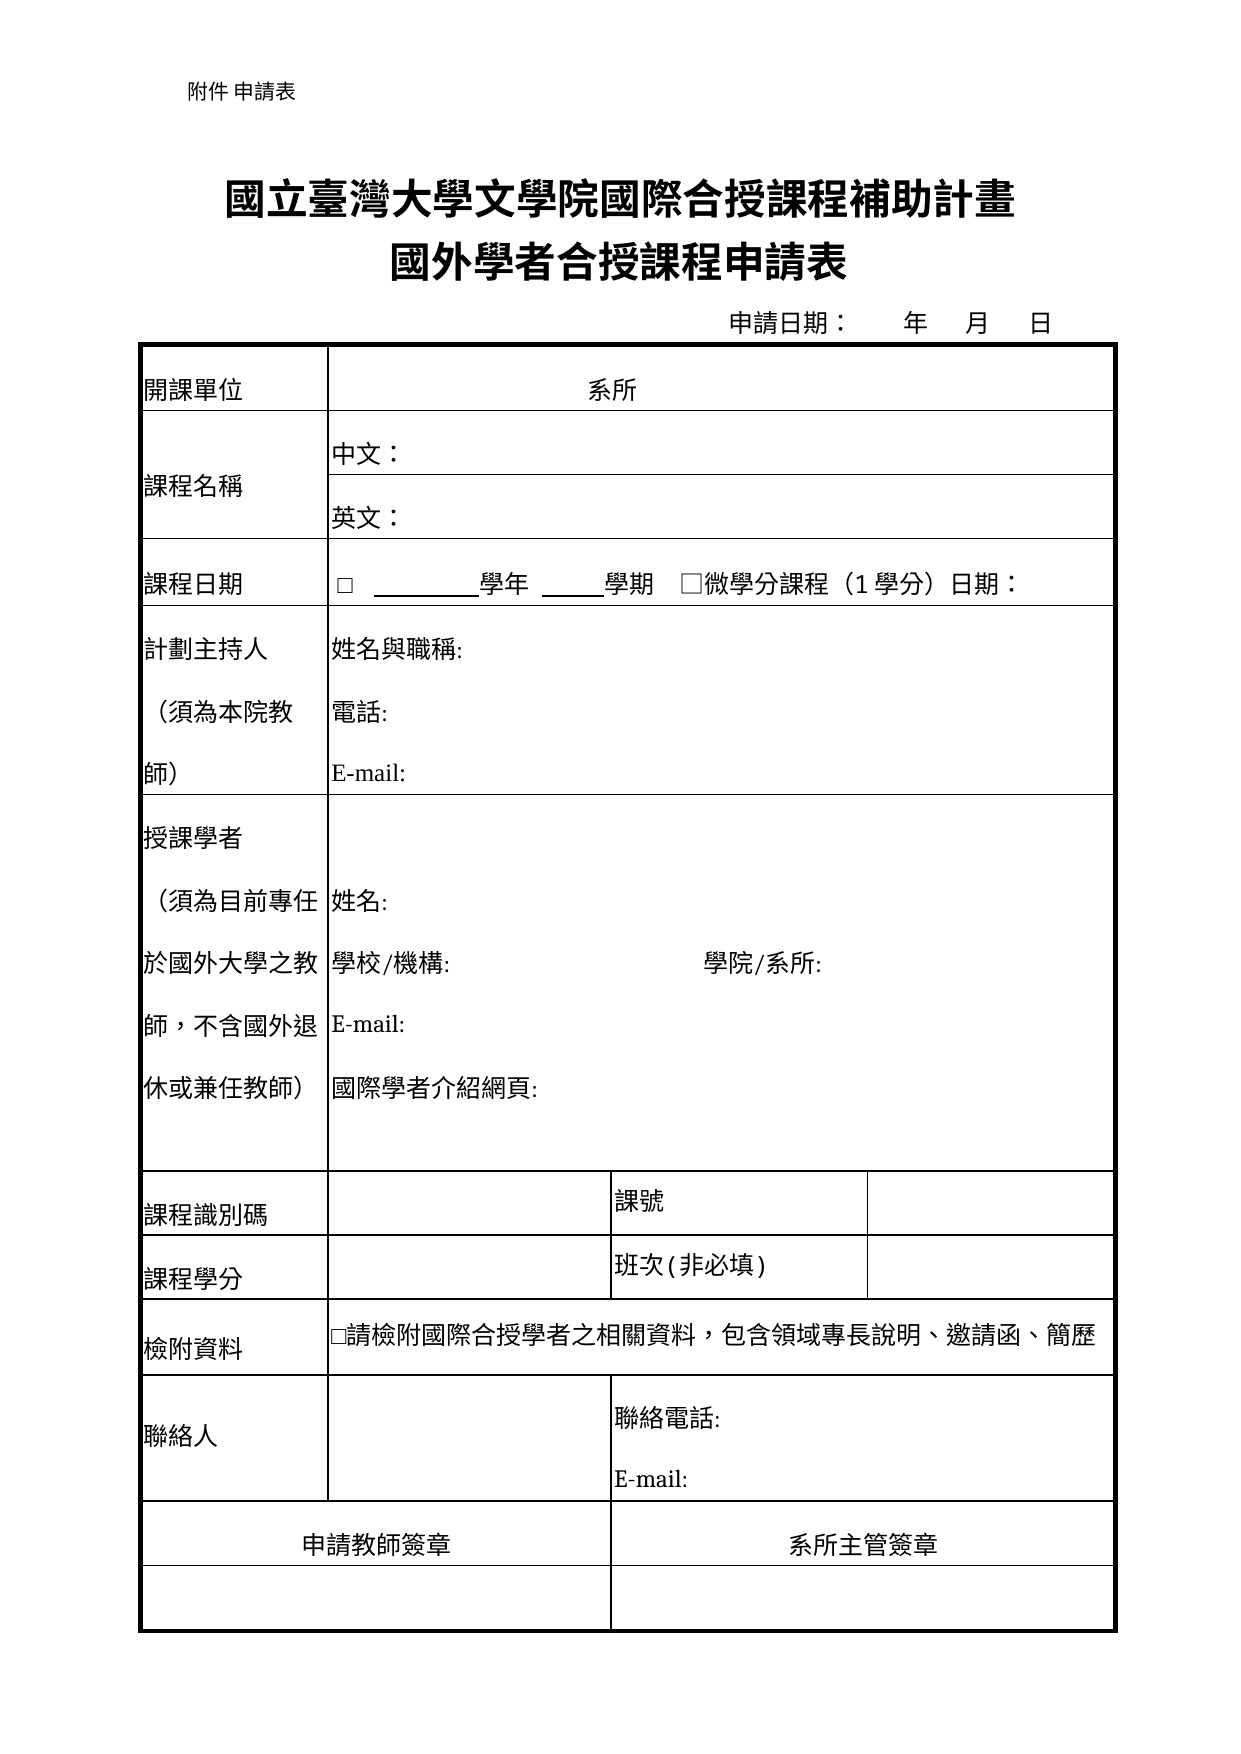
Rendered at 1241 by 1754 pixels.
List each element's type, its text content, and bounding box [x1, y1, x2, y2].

table_cell 姓名: 學校/機構: 學院/系所: E-mail: 國際學者介紹網頁: [329, 795, 1113, 1170]
text 國立臺灣大學文學院國際合授課程補助計畫 [187, 155, 1053, 217]
table_cell 課號 [612, 1172, 867, 1234]
table_header 開課單位 [143, 347, 327, 409]
text 申請日期： 年 月 日 [187, 280, 1053, 342]
table_header 系所 [329, 347, 1113, 409]
table_cell 課程學分 [143, 1236, 327, 1298]
table_cell [143, 1566, 610, 1629]
table_cell 申請教師簽章 [143, 1502, 610, 1564]
table_cell 課程識別碼 [143, 1172, 327, 1234]
table_cell 課程名稱 [143, 411, 327, 538]
table_cell 英文： [329, 475, 1113, 538]
table_cell [329, 1376, 610, 1500]
table_cell [329, 1236, 610, 1298]
table_cell □請檢附國際合授學者之相關資料，包含領域專長說明、邀請函、簡歷 [329, 1300, 1113, 1374]
table_cell 姓名與職稱: 電話: E-mail: [329, 606, 1113, 794]
table_cell [329, 1172, 610, 1234]
table_cell 課程日期 [143, 539, 327, 604]
table_cell 檢附資料 [143, 1300, 327, 1374]
table_cell □ 學年 學期 □微學分課程（1學分）日期： [329, 539, 1113, 604]
text 國外學者合授課程申請表 [187, 217, 1050, 280]
table_cell 聯絡電話: E-mail: [612, 1376, 1113, 1500]
table_cell [868, 1172, 1113, 1234]
table_cell 系所主管簽章 [612, 1502, 1113, 1564]
table_cell 聯絡人 [143, 1376, 327, 1500]
table_cell 授課學者 （須為目前專任於國外大學之教師，不含國外退休或兼任教師） [143, 795, 327, 1170]
table_cell [612, 1566, 1113, 1629]
table_cell 中文： [329, 411, 1113, 473]
table_cell 班次(非必填) [612, 1236, 867, 1298]
table_cell 計劃主持人 （須為本院教師） [143, 606, 327, 794]
table_cell [868, 1236, 1113, 1298]
